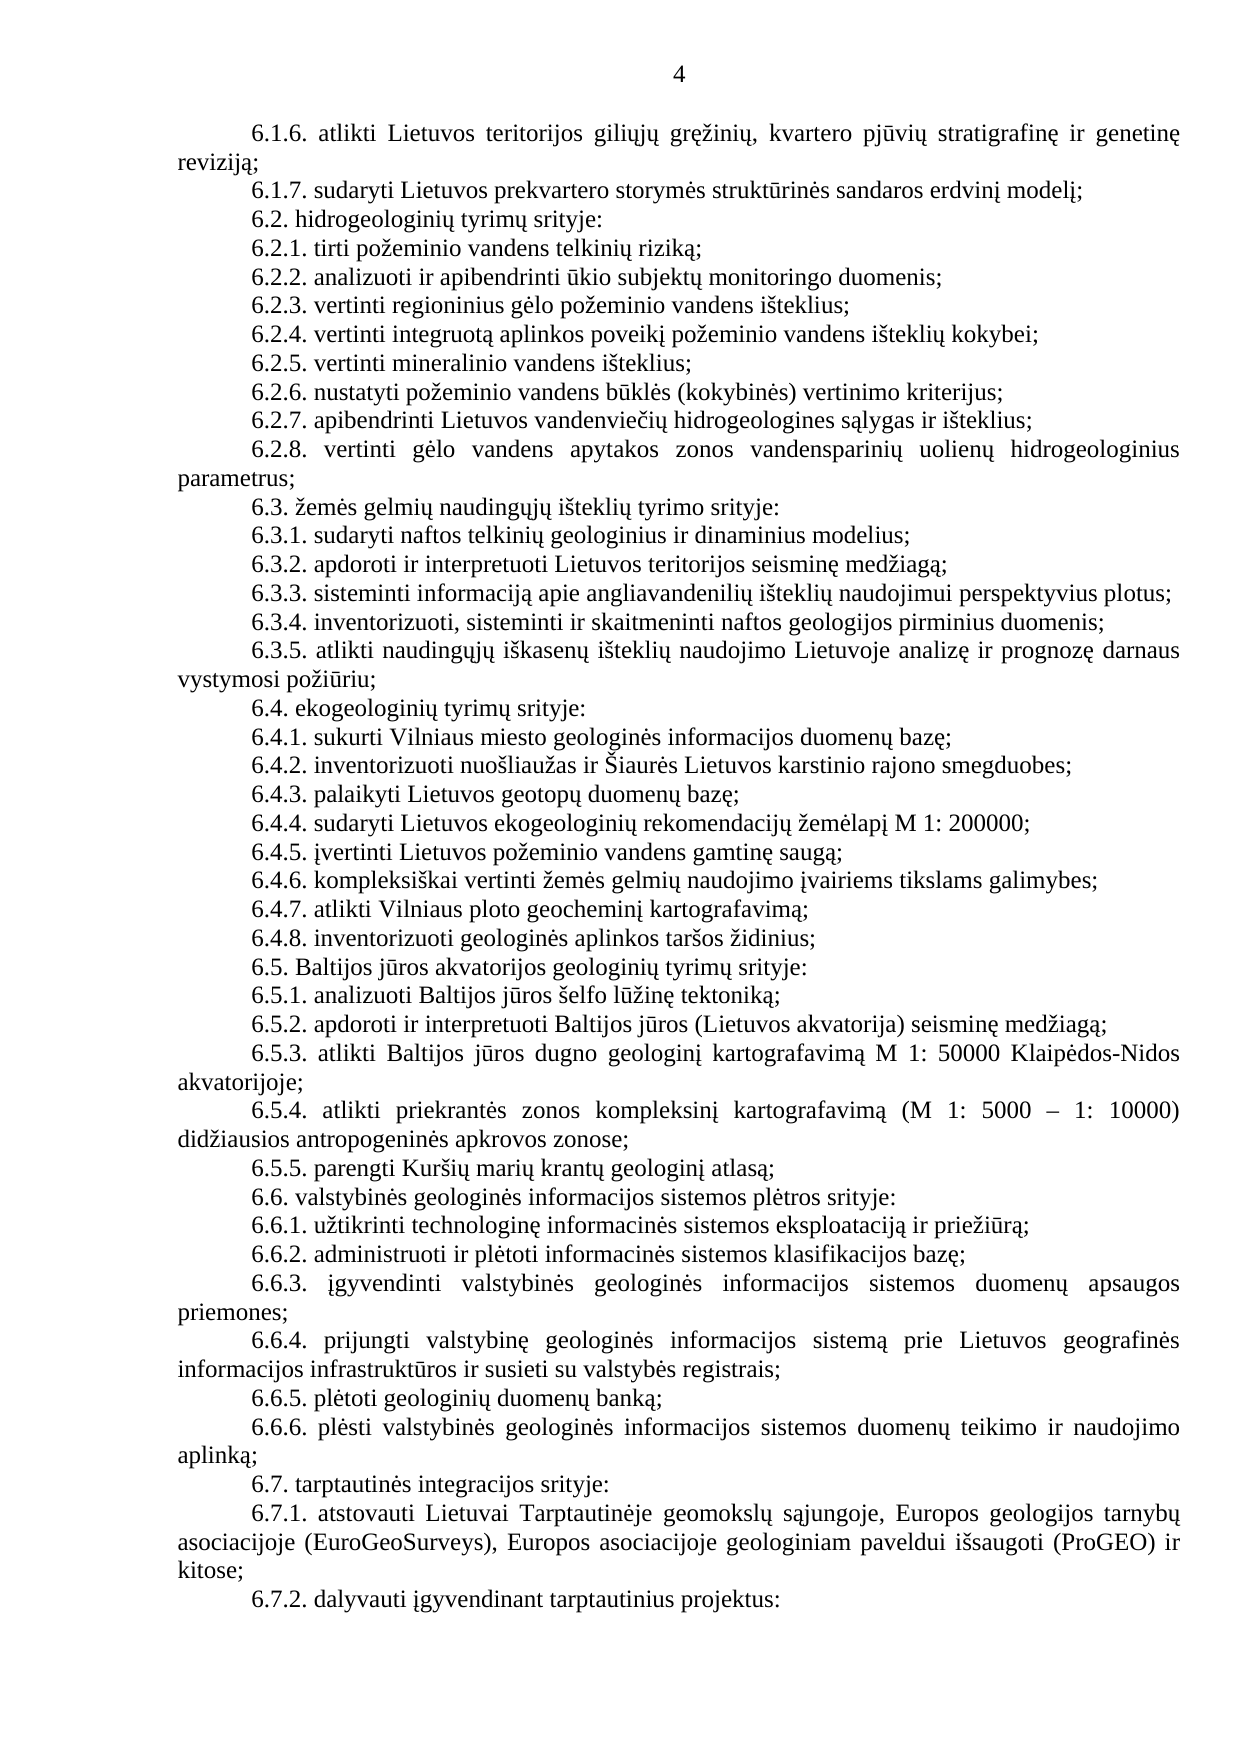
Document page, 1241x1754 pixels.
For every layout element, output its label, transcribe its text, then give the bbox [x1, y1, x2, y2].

text 6.1.6. atlikti Lietuvos teritorijos giliųjų gręžinių, kvartero pjūvių stratigrafinę ir genetinę reviziją; [177, 118, 1181, 176]
text 6.1.7. sudaryti Lietuvos prekvartero storymės struktūrinės sandaros erdvinį modelį; [177, 176, 1181, 204]
text 6.4.8. inventorizuoti geologinės aplinkos taršos židinius; [177, 923, 1181, 952]
text 6.6. valstybinės geologinės informacijos sistemos plėtros srityje: [177, 1182, 1181, 1211]
text 6.4.5. įvertinti Lietuvos požeminio vandens gamtinę saugą; [177, 837, 1181, 866]
text 6.4. ekogeologinių tyrimų srityje: [177, 693, 1181, 722]
text 6.2.7. apibendrinti Lietuvos vandenviečių hidrogeologines sąlygas ir išteklius; [177, 406, 1181, 434]
text 6.6.6. plėsti valstybinės geologinės informacijos sistemos duomenų teikimo ir naudojimo aplinką; [177, 1412, 1181, 1469]
text 6.3.2. apdoroti ir interpretuoti Lietuvos teritorijos seisminę medžiagą; [177, 549, 1181, 578]
text 6.6.1. užtikrinti technologinę informacinės sistemos eksploataciją ir priežiūrą; [177, 1211, 1181, 1239]
text 6.2. hidrogeologinių tyrimų srityje: [177, 204, 1181, 233]
text 6.5.5. parengti Kuršių marių krantų geologinį atlasą; [177, 1153, 1181, 1182]
text 6.3.3. sisteminti informaciją apie angliavandenilių išteklių naudojimui perspektyvius plotus; [177, 578, 1181, 607]
text 6.5.2. apdoroti ir interpretuoti Baltijos jūros (Lietuvos akvatorija) seisminę medžiagą; [177, 1009, 1181, 1038]
text 6.6.4. prijungti valstybinę geologinės informacijos sistemą prie Lietuvos geografinės informacijos infrastruktūros ir susieti su valstybės registrais; [177, 1326, 1181, 1383]
text 6.2.3. vertinti regioninius gėlo požeminio vandens išteklius; [177, 291, 1181, 319]
text 6.5.4. atlikti priekrantės zonos kompleksinį kartografavimą (M 1: 5000 – 1: 10000) didžiausios antropogeninės apkrovos zonose; [177, 1096, 1181, 1153]
text 6.4.2. inventorizuoti nuošliaužas ir Šiaurės Lietuvos karstinio rajono smegduobes; [177, 751, 1181, 779]
text 6.7.1. atstovauti Lietuvai Tarptautinėje geomokslų sąjungoje, Europos geologijos tarnybų asociacijoje (EuroGeoSurveys), Europos asociacijoje geologiniam paveldui išsaugoti (ProGEO) ir kitose; [177, 1498, 1181, 1584]
text 6.4.6. kompleksiškai vertinti žemės gelmių naudojimo įvairiems tikslams galimybes; [177, 866, 1181, 894]
text 6.3.4. inventorizuoti, sisteminti ir skaitmeninti naftos geologijos pirminius duomenis; [177, 607, 1181, 636]
text 6.4.7. atlikti Vilniaus ploto geocheminį kartografavimą; [177, 894, 1181, 923]
text 6.4.1. sukurti Vilniaus miesto geologinės informacijos duomenų bazę; [177, 722, 1181, 751]
text 6.2.6. nustatyti požeminio vandens būklės (kokybinės) vertinimo kriterijus; [177, 377, 1181, 406]
text 6.4.4. sudaryti Lietuvos ekogeologinių rekomendacijų žemėlapį M 1: 200000; [177, 808, 1181, 837]
text 6.5.3. atlikti Baltijos jūros dugno geologinį kartografavimą M 1: 50000 Klaipėdos-Nidos akvatorijoje; [177, 1038, 1181, 1096]
text 6.2.4. vertinti integruotą aplinkos poveikį požeminio vandens išteklių kokybei; [177, 319, 1181, 348]
text 6.5.1. analizuoti Baltijos jūros šelfo lūžinę tektoniką; [177, 981, 1181, 1009]
text 6.4.3. palaikyti Lietuvos geotopų duomenų bazę; [177, 779, 1181, 808]
text 6.6.2. administruoti ir plėtoti informacinės sistemos klasifikacijos bazę; [177, 1239, 1181, 1268]
text 6.2.2. analizuoti ir apibendrinti ūkio subjektų monitoringo duomenis; [177, 262, 1181, 291]
text 6.6.5. plėtoti geologinių duomenų banką; [177, 1383, 1181, 1412]
text 6.2.1. tirti požeminio vandens telkinių riziką; [177, 233, 1181, 262]
text 6.7. tarptautinės integracijos srityje: [177, 1469, 1181, 1498]
text 6.3.5. atlikti naudingųjų iškasenų išteklių naudojimo Lietuvoje analizę ir prognozę darnaus vystymosi požiūriu; [177, 636, 1181, 693]
text 6.2.5. vertinti mineralinio vandens išteklius; [177, 348, 1181, 377]
text 6.2.8. vertinti gėlo vandens apytakos zonos vandensparinių uolienų hidrogeologinius parametrus; [177, 434, 1181, 492]
text 6.3. žemės gelmių naudingųjų išteklių tyrimo srityje: [177, 492, 1181, 521]
text 6.3.1. sudaryti naftos telkinių geologinius ir dinaminius modelius; [177, 521, 1181, 549]
text 6.6.3. įgyvendinti valstybinės geologinės informacijos sistemos duomenų apsaugos priemones; [177, 1268, 1181, 1326]
text 6.5. Baltijos jūros akvatorijos geologinių tyrimų srityje: [177, 952, 1181, 981]
text 6.7.2. dalyvauti įgyvendinant tarptautinius projektus: [177, 1584, 1181, 1613]
